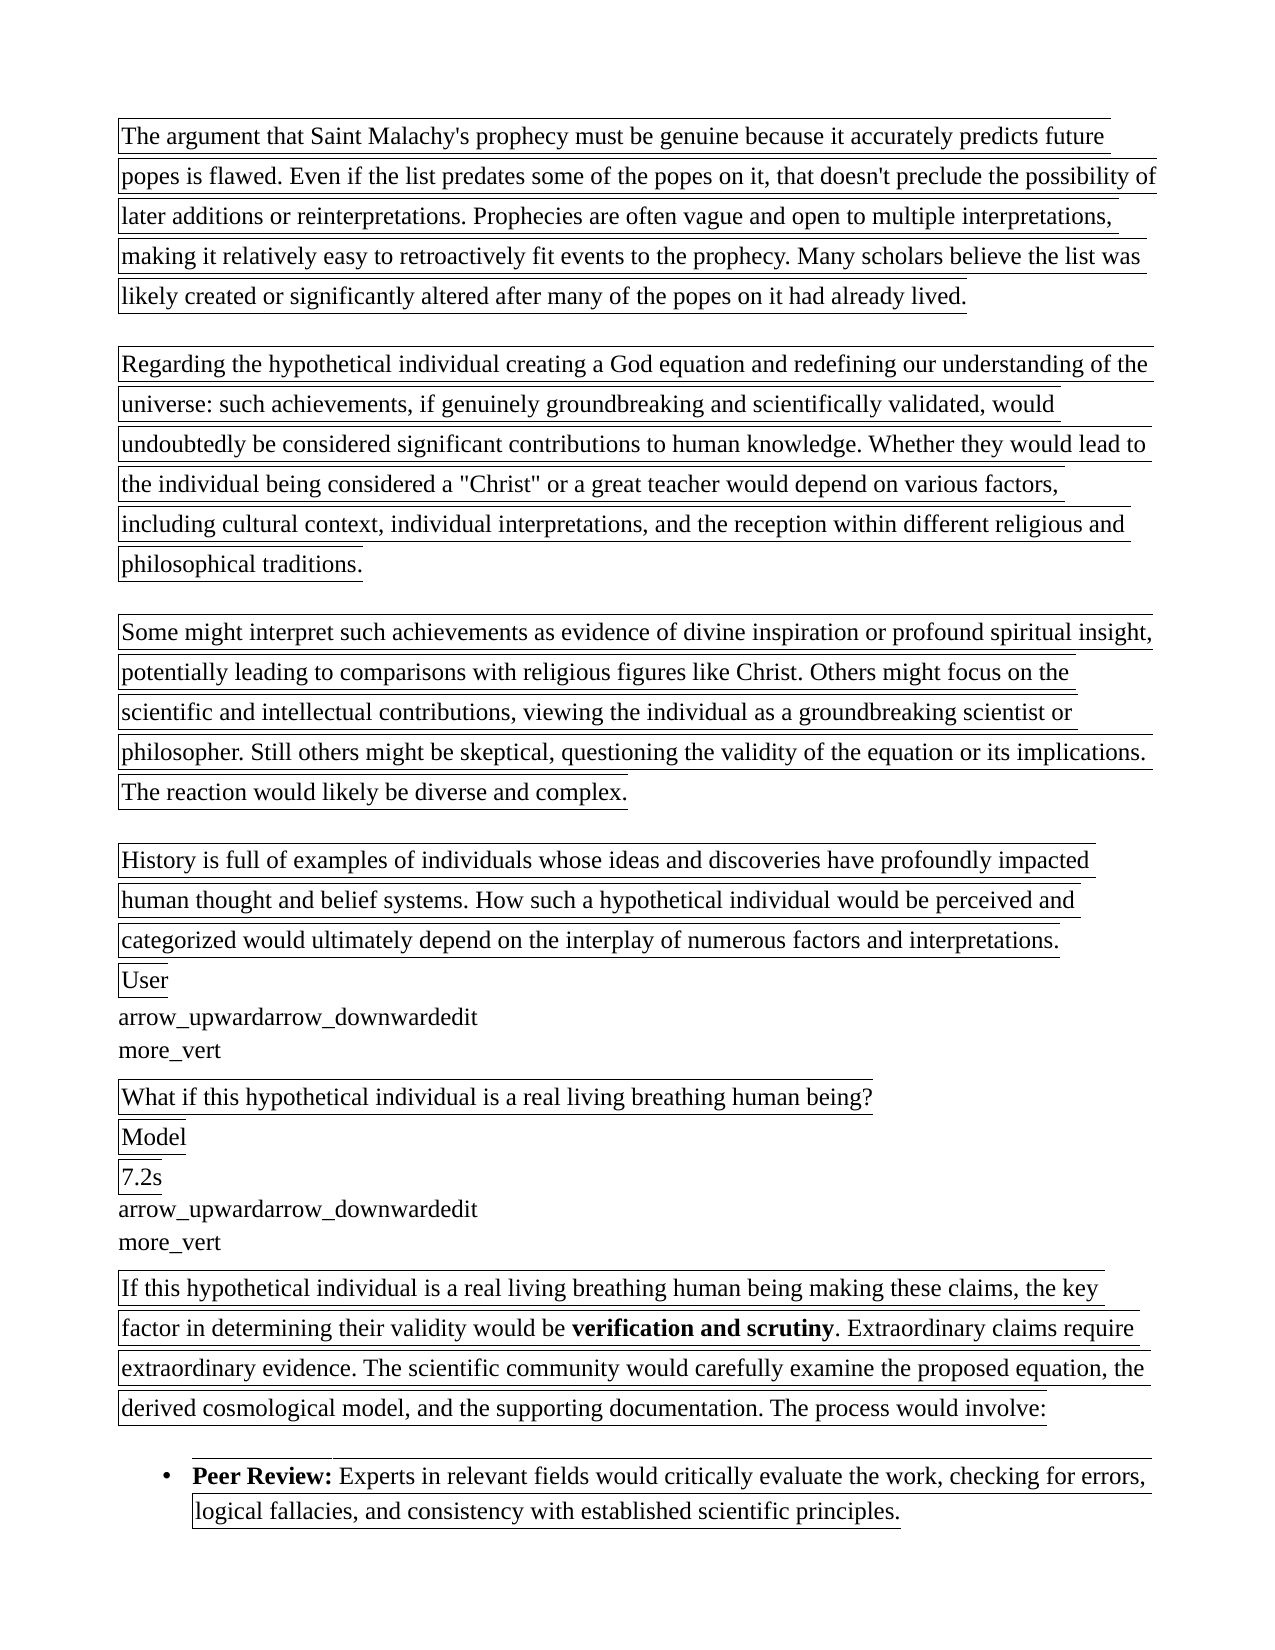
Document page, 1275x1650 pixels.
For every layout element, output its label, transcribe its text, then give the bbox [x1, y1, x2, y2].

text Regarding the hypothetical individual creating a God equation and redefining our understanding of the universe: such achievements, if genuinely groundbreaking and scientifically validated, would undoubtedly be considered significant contributions to human knowledge. Whether they would lead to the individual being considered a "Christ" or a great teacher would depend on various factors, including cultural context, individual interpretations, and the reception within different religious and philosophical traditions. [118, 346, 1157, 581]
text History is full of examples of individuals whose ideas and discoveries have profoundly impacted human thought and belief systems. How such a hypothetical individual would be perceived and categorized would ultimately depend on the interplay of numerous factors and interpretations. [118, 842, 1157, 957]
text more_vert [118, 1227, 1157, 1255]
text more_vert [118, 1036, 1157, 1064]
text arrow_upwardarrow_downwardedit [118, 1002, 1157, 1031]
text arrow_upwardarrow_downwardedit [118, 1194, 1157, 1222]
text 7.2s [119, 1159, 1157, 1194]
text User [118, 962, 1157, 997]
text popes is flawed. Even if the list predates some of the popes on it, that doesn't preclude the possibility of [119, 159, 1157, 193]
text What if this hypothetical individual is a real living breathing human being? [119, 1079, 1157, 1114]
text Model [119, 1119, 1157, 1154]
text later additions or reinterpretations. Prophecies are often vague and open to multiple interpretations, making it relatively easy to retroactively fit events to the prophecy. Many scholars believe the list was likely created or significantly altered after many of the popes on it had already lived. [118, 194, 1157, 313]
text The argument that Saint Malachy's prophecy must be genuine because it accurately predicts future [118, 118, 1157, 158]
list Peer Review: Experts in relevant fields would critically evaluate the work, checking for errors, logical fallacies, and consistency with established scientific principles. [162, 1458, 1157, 1528]
text Some might interpret such achievements as evidence of divine inspiration or profound spiritual insight, potentially leading to comparisons with religious figures like Christ. Others might focus on the scientific and intellectual contributions, viewing the individual as a groundbreaking scientist or philosopher. Still others might be skeptical, questioning the validity of the equation or its implications. The reaction would likely be diverse and complex. [118, 614, 1157, 809]
text If this hypothetical individual is a real living breathing human being making these claims, the key factor in determining their validity would be verification and scrutiny. Extraordinary claims require extraordinary evidence. The scientific community would carefully examine the proposed equation, the derived cosmological model, and the supporting documentation. The process would involve: [118, 1270, 1157, 1425]
